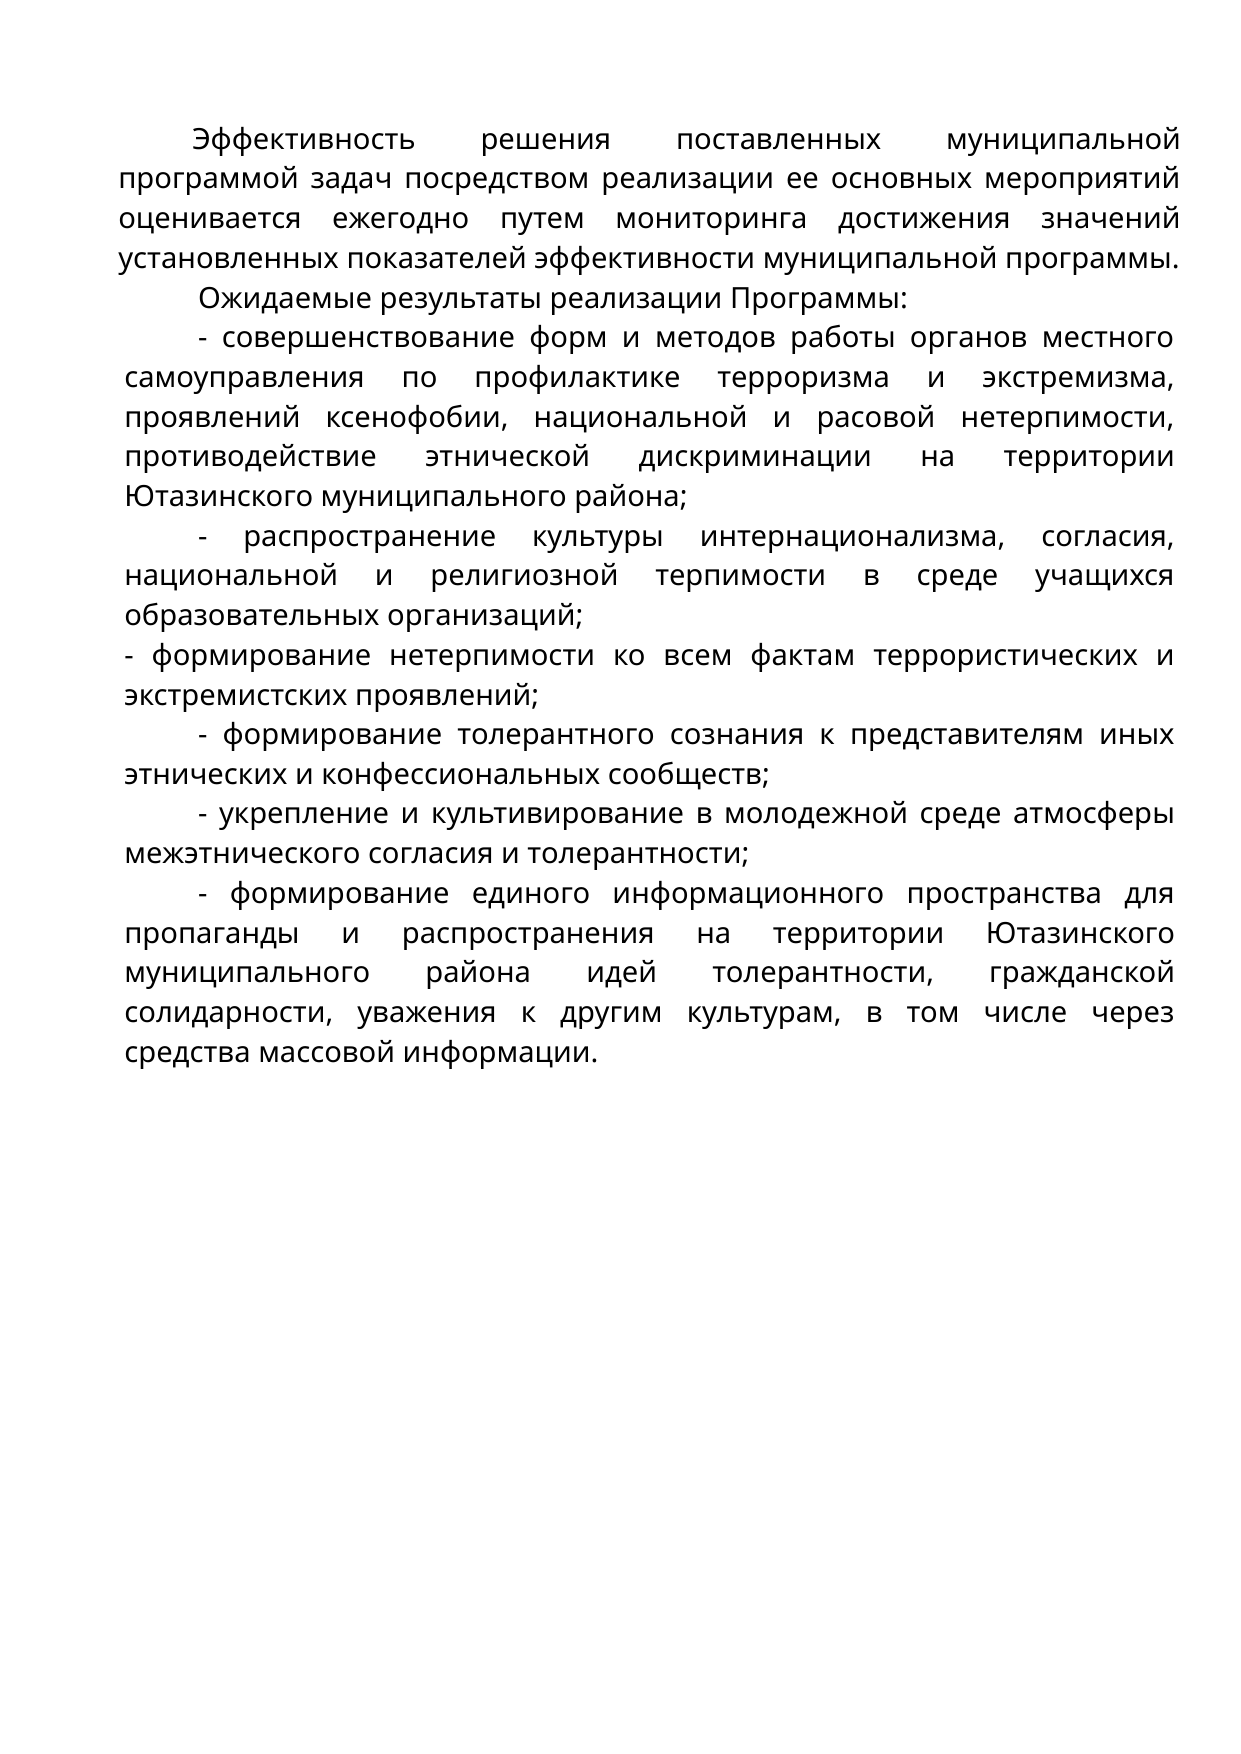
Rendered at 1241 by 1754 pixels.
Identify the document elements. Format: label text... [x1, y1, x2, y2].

text - укрепление и культивирование в молодежной среде атмосферы межэтнического согласия и толерантности; [124, 793, 1175, 872]
text Эффективность решения поставленных муниципальной программой задач посредством реализации ее основных мероприятий оценивается ежегодно путем мониторинга достижения значений установленных показателей эффективности муниципальной программы. [118, 118, 1181, 277]
text - формирование единого информационного пространства для пропаганды и распространения на территории Ютазинского муниципального района идей толерантности, гражданской солидарности, уважения к другим культурам, в том числе через средства массовой информации. [124, 872, 1175, 1071]
text Ожидаемые результаты реализации Программы: [124, 277, 1175, 317]
text - формирование толерантного сознания к представителям иных этнических и конфессиональных сообществ; [124, 713, 1175, 793]
text - совершенствование форм и методов работы органов местного самоуправления по профилактике терроризма и экстремизма, проявлений ксенофобии, национальной и расовой нетерпимости, противодействие этнической дискриминации на территории Ютазинского муниципального района; [124, 317, 1175, 515]
text - распространение культуры интернационализма, согласия, национальной и религиозной терпимости в среде учащихся образовательных организаций; [124, 515, 1175, 634]
text - формирование нетерпимости ко всем фактам террористических и экстремистских проявлений; [124, 634, 1175, 713]
